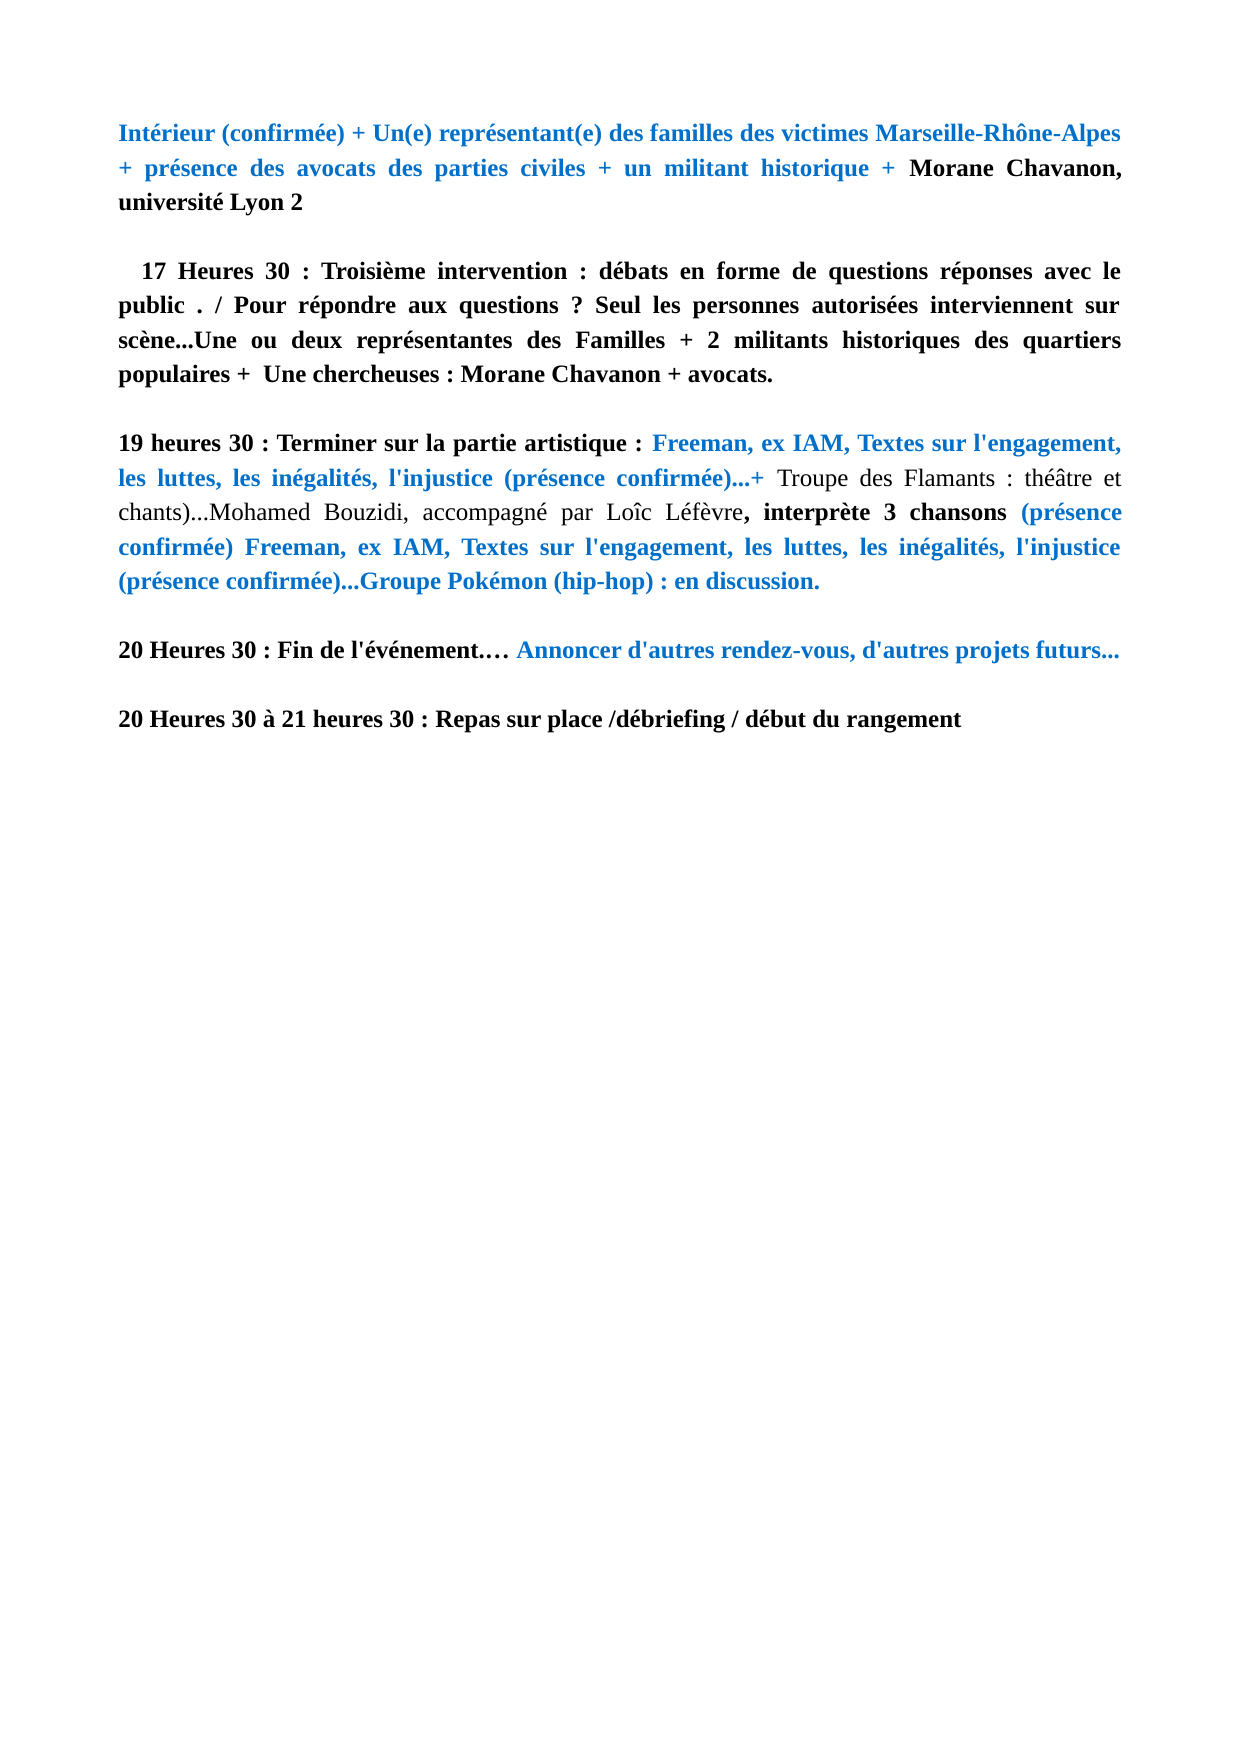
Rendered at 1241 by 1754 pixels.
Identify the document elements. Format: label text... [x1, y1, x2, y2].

text 20 Heures 30 à 21 heures 30 : Repas sur place /débriefing / début du rangement [118, 670, 1122, 733]
text 19 heures 30 : Terminer sur la partie artistique : Freeman, ex IAM, Textes sur l'engagement, les luttes, les inégalités, l'injustice (présence confirmée)...+ Troupe des Flamants : théâtre et chants)...Mohamed Bouzidi, accompagné par Loîc Léfèvre, interprète 3 chansons (présence confirmée) Freeman, ex IAM, Textes sur l'engagement, les luttes, les inégalités, l'injustice (présence confirmée)...Groupe Pokémon (hip-hop) : en discussion. [118, 428, 1122, 595]
text Intérieur (confirmée) + Un(e) représentant(e) des familles des victimes Marseille-Rhône-Alpes + présence des avocats des parties civiles + un militant historique + Morane Chavanon, université Lyon 2 [118, 118, 1122, 216]
text 17 Heures 30 : Troisième intervention : débats en forme de questions réponses avec le public . / Pour répondre aux questions ? Seul les personnes autorisées interviennent sur scène...Une ou deux représentantes des Familles + 2 militants historiques des quartiers populaires + Une chercheuses : Morane Chavanon + avocats. [118, 256, 1122, 388]
text 20 Heures 30 : Fin de l'événement.… Annoncer d'autres rendez-vous, d'autres projets futurs... [118, 635, 1122, 664]
